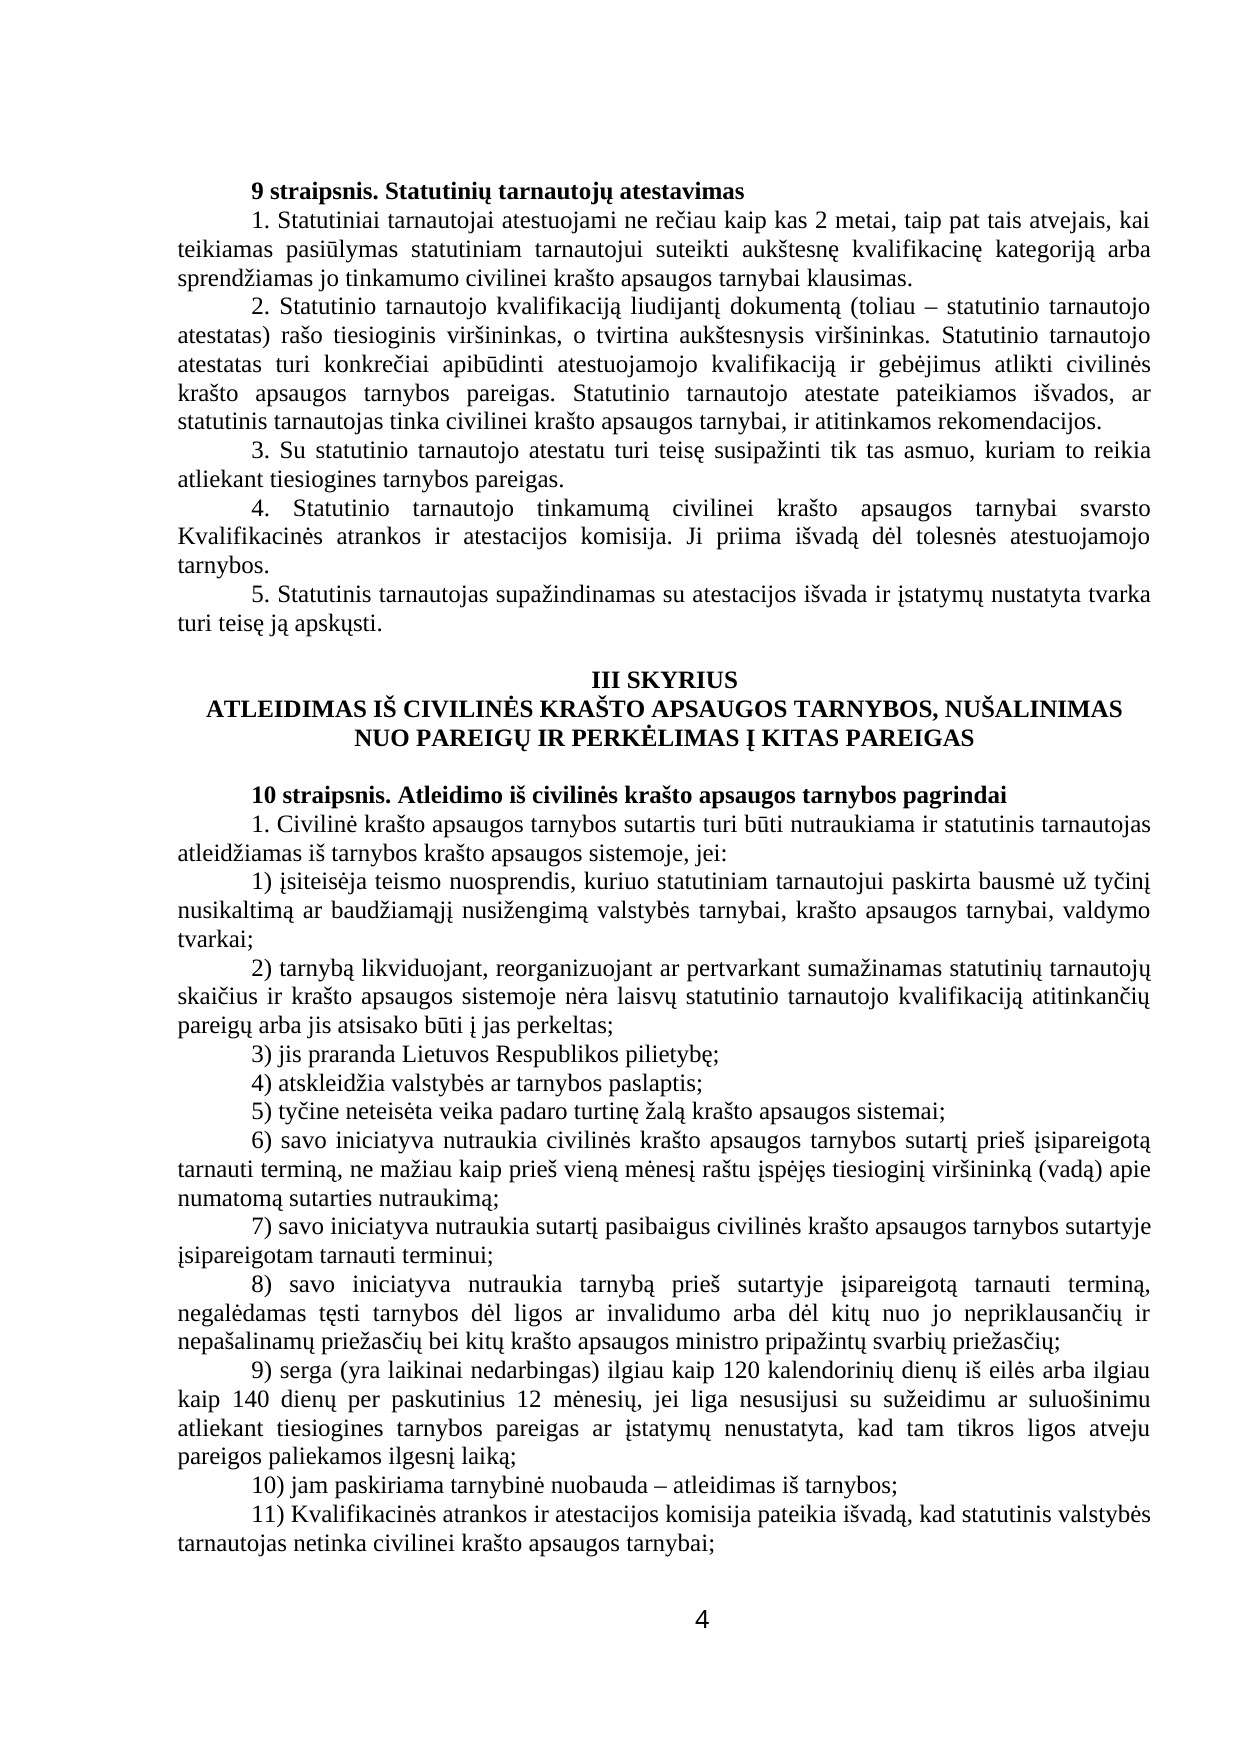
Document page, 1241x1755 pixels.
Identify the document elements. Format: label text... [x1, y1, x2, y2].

text 9 straipsnis. Statutinių tarnautojų atestavimas [177, 176, 1152, 205]
text 10) jam paskiriama tarnybinė nuobauda – atleidimas iš tarnybos; [177, 1470, 1152, 1499]
text 1. Civilinė krašto apsaugos tarnybos sutartis turi būti nutraukiama ir statutinis tarnautojas atleidžiamas iš tarnybos krašto apsaugos sistemoje, jei: [177, 809, 1152, 866]
text 4) atskleidžia valstybės ar tarnybos paslaptis; [177, 1068, 1152, 1096]
text 2. Statutinio tarnautojo kvalifikaciją liudijantį dokumentą (toliau – statutinio tarnautojo atestatas) rašo tiesioginis viršininkas, o tvirtina aukštesnysis viršininkas. Statutinio tarnautojo atestatas turi konkrečiai apibūdinti atestuojamojo kvalifikaciją ir gebėjimus atlikti civilinės krašto apsaugos tarnybos pareigas. Statutinio tarnautojo atestate pateikiamos išvados, ar statutinis tarnautojas tinka civilinei krašto apsaugos tarnybai, ir atitinkamos rekomendacijos. [177, 291, 1152, 435]
text 5. Statutinis tarnautojas supažindinamas su atestacijos išvada ir įstatymų nustatyta tvarka turi teisę ją apskųsti. [177, 579, 1152, 636]
text ATLEIDIMAS IŠ CIVILINĖS KRAŠTO APSAUGOS TARNYBOS, NUŠALINIMAS NUO PAREIGŲ IR PERKĖLIMAS Į KITAS PAREIGAS [177, 694, 1152, 751]
text 1. Statutiniai tarnautojai atestuojami ne rečiau kaip kas 2 metai, taip pat tais atvejais, kai teikiamas pasiūlymas statutiniam tarnautojui suteikti aukštesnę kvalifikacinę kategoriją arba sprendžiamas jo tinkamumo civilinei krašto apsaugos tarnybai klausimas. [177, 205, 1152, 291]
text 9) serga (yra laikinai nedarbingas) ilgiau kaip 120 kalendorinių dienų iš eilės arba ilgiau kaip 140 dienų per paskutinius 12 mėnesių, jei liga nesusijusi su sužeidimu ar suluošinimu atliekant tiesiogines tarnybos pareigas ar įstatymų nenustatyta, kad tam tikros ligos atveju pareigos paliekamos ilgesnį laiką; [177, 1355, 1152, 1470]
text 6) savo iniciatyva nutraukia civilinės krašto apsaugos tarnybos sutartį prieš įsipareigotą tarnauti terminą, ne mažiau kaip prieš vieną mėnesį raštu įspėjęs tiesioginį viršininką (vadą) apie numatomą sutarties nutraukimą; [177, 1125, 1152, 1211]
text 2) tarnybą likviduojant, reorganizuojant ar pertvarkant sumažinamas statutinių tarnautojų skaičius ir krašto apsaugos sistemoje nėra laisvų statutinio tarnautojo kvalifikaciją atitinkančių pareigų arba jis atsisako būti į jas perkeltas; [177, 953, 1152, 1039]
text 3. Su statutinio tarnautojo atestatu turi teisę susipažinti tik tas asmuo, kuriam to reikia atliekant tiesiogines tarnybos pareigas. [177, 435, 1152, 493]
text III SKYRIUS [177, 665, 1152, 694]
text 8) savo iniciatyva nutraukia tarnybą prieš sutartyje įsipareigotą tarnauti terminą, negalėdamas tęsti tarnybos dėl ligos ar invalidumo arba dėl kitų nuo jo nepriklausančių ir nepašalinamų priežasčių bei kitų krašto apsaugos ministro pripažintų svarbių priežasčių; [177, 1269, 1152, 1355]
text 7) savo iniciatyva nutraukia sutartį pasibaigus civilinės krašto apsaugos tarnybos sutartyje įsipareigotam tarnauti terminui; [177, 1211, 1152, 1269]
text 5) tyčine neteisėta veika padaro turtinę žalą krašto apsaugos sistemai; [177, 1096, 1152, 1125]
text 1) įsiteisėja teismo nuosprendis, kuriuo statutiniam tarnautojui paskirta bausmė už tyčinį nusikaltimą ar baudžiamąjį nusižengimą valstybės tarnybai, krašto apsaugos tarnybai, valdymo tvarkai; [177, 866, 1152, 953]
text 11) Kvalifikacinės atrankos ir atestacijos komisija pateikia išvadą, kad statutinis valstybės tarnautojas netinka civilinei krašto apsaugos tarnybai; [177, 1499, 1152, 1556]
text 10 straipsnis. Atleidimo iš civilinės krašto apsaugos tarnybos pagrindai [177, 780, 1152, 809]
text 3) jis praranda Lietuvos Respublikos pilietybę; [177, 1039, 1152, 1068]
text 4. Statutinio tarnautojo tinkamumą civilinei krašto apsaugos tarnybai svarsto Kvalifikacinės atrankos ir atestacijos komisija. Ji priima išvadą dėl tolesnės atestuojamojo tarnybos. [177, 493, 1152, 579]
